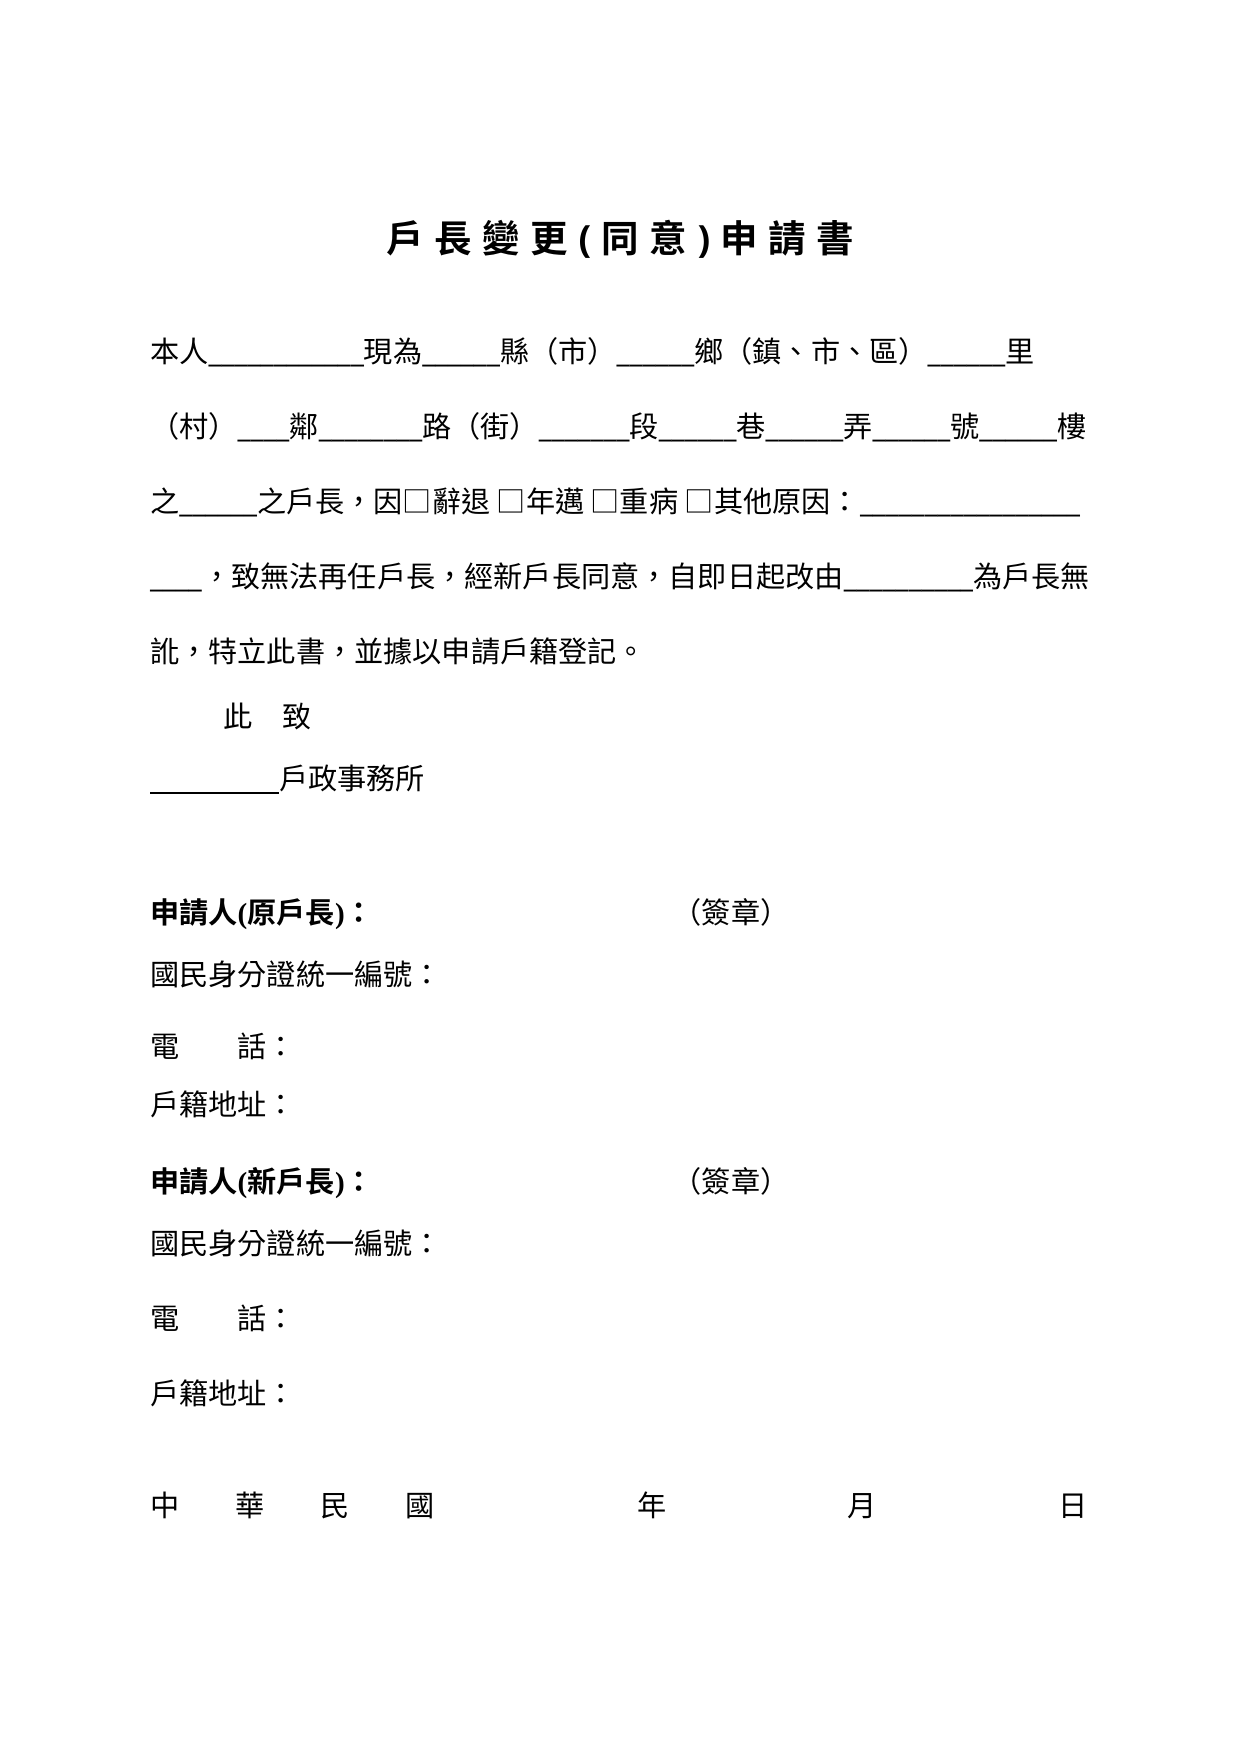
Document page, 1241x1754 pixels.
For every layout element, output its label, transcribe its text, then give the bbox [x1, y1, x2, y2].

text 此 致 [224, 677, 1090, 739]
text 中 華 民 國 年 月 日 [150, 1467, 1090, 1529]
text 本人____________現為______縣（市）______鄉（鎮、市、區）______里（村）____鄰________路（街）_______段______巷______弄______號______樓之______之戶長，因□辭退 □年邁 □重病 □其他原因：_____________________，致無法再任戶長，經新戶長同意，自即日起改由__________為戶長無訛，特立此書，並據以申請戶籍登記。 [150, 302, 1090, 677]
text 國民身分證統一編號： [150, 1204, 1090, 1279]
text 戶政事務所 [150, 739, 1090, 802]
text 戶籍地址： [150, 1354, 1090, 1429]
text 戶籍地址： [150, 1069, 1090, 1127]
text 戶長變更(同意)申請書 [150, 202, 1090, 264]
text 申請人(原戶長)： （簽章） [150, 877, 1090, 935]
text 電 話： [150, 1279, 1090, 1354]
text 申請人(新戶長)： （簽章） [150, 1146, 1090, 1204]
text 電 話： [150, 1010, 1090, 1069]
text 國民身分證統一編號： [150, 935, 1090, 1010]
